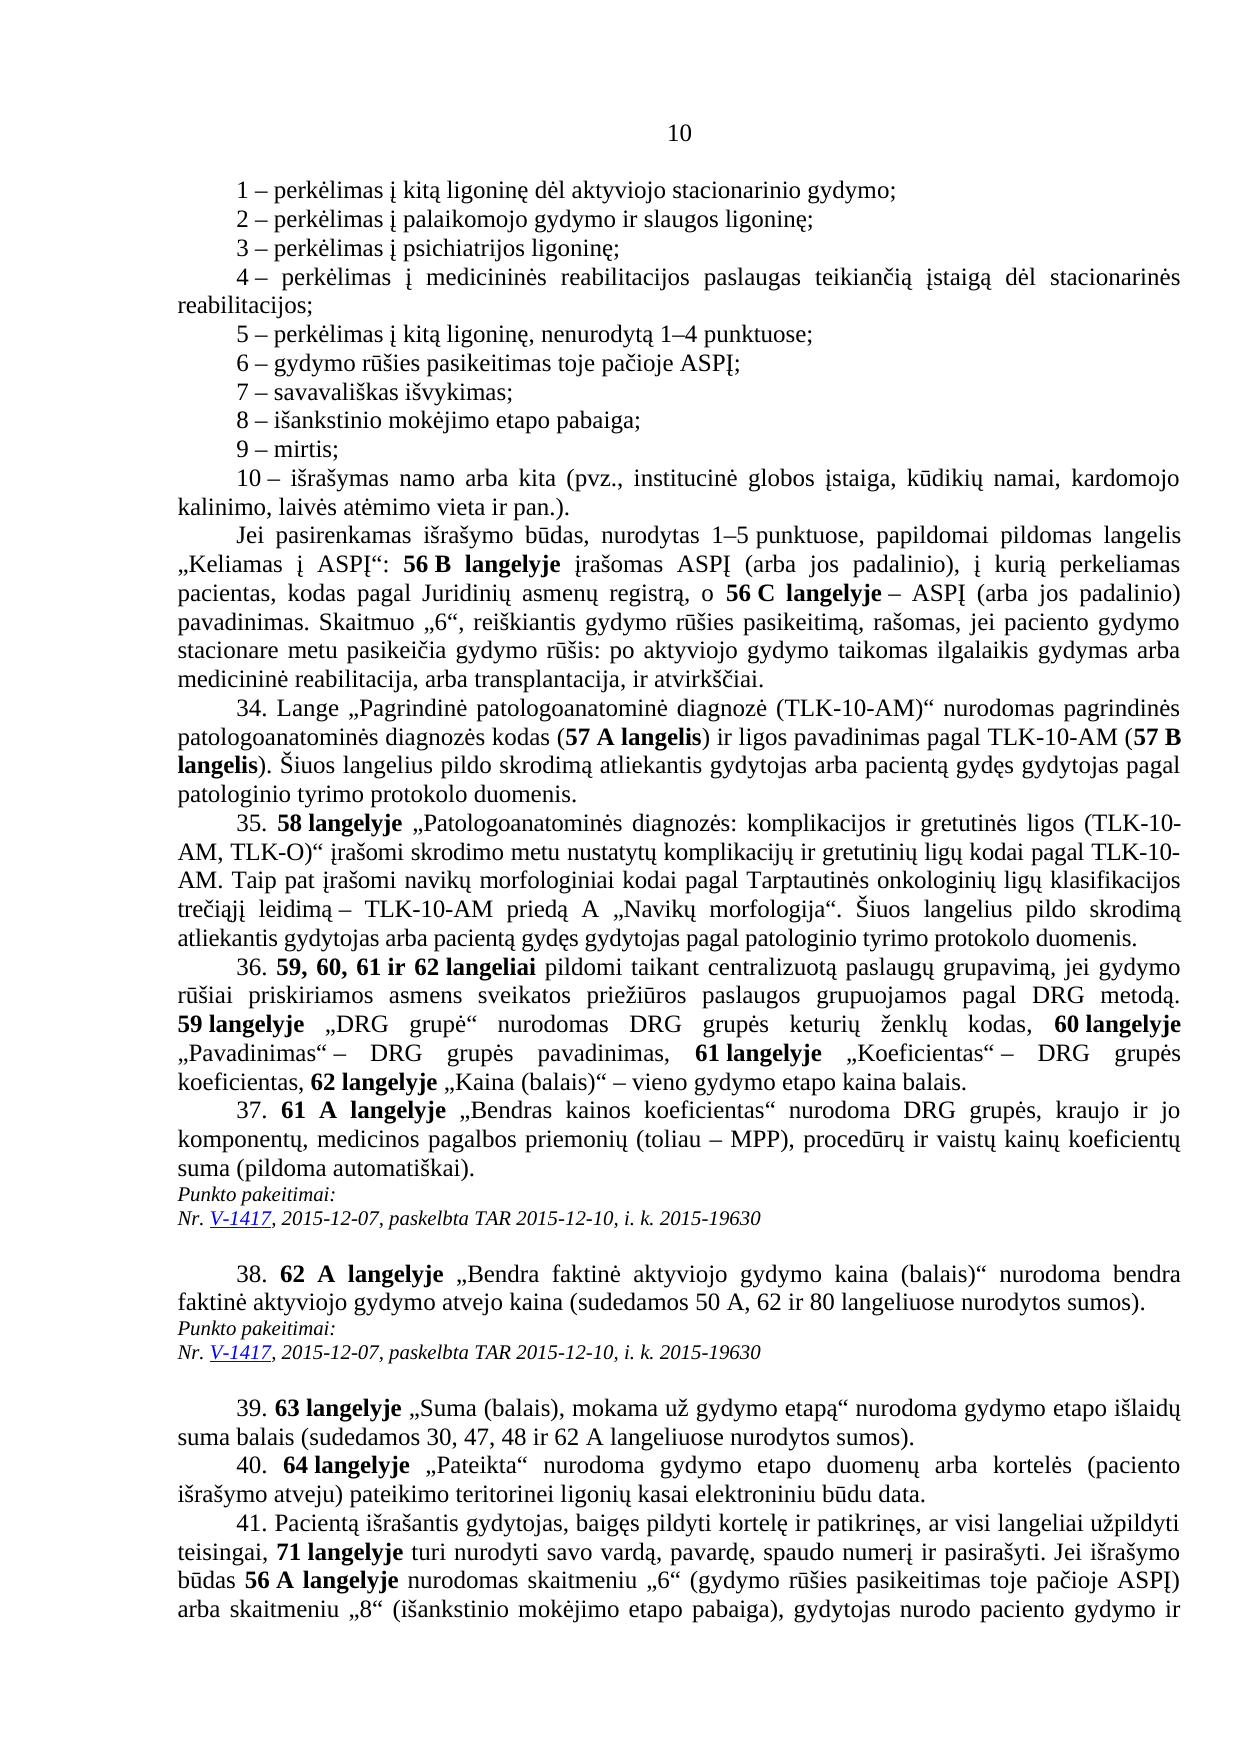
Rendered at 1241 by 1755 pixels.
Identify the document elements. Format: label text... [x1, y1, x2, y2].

text 6 – gydymo rūšies pasikeitimas toje pačioje ASPĮ; [177, 348, 1181, 377]
text Nr. V-1417, 2015-12-07, paskelbta TAR 2015-12-10, i. k. 2015-19630 [177, 1206, 1181, 1230]
text 39. 63 langelyje „Suma (balais), mokama už gydymo etapą“ nurodoma gydymo etapo išlaidų suma balais (sudedamos 30, 47, 48 ir 62 A langeliuose nurodytos sumos). [177, 1393, 1181, 1451]
text Punkto pakeitimai: [177, 1316, 1181, 1340]
text 7 – savavališkas išvykimas; [177, 377, 1181, 406]
text 10 – išrašymas namo arba kita (pvz., institucinė globos įstaiga, kūdikių namai, kardomojo kalinimo, laivės atėmimo vieta ir pan.). [177, 463, 1181, 521]
text Jei pasirenkamas išrašymo būdas, nurodytas 1–5 punktuose, papildomai pildomas langelis „Keliamas į ASPĮ“: 56 B langelyje įrašomas ASPĮ (arba jos padalinio), į kurią perkeliamas pacientas, kodas pagal Juridinių asmenų registrą, o 56 C langelyje – ASPĮ (arba jos padalinio) pavadinimas. Skaitmuo „6“, reiškiantis gydymo rūšies pasikeitimą, rašomas, jei paciento gydymo stacionare metu pasikeičia gydymo rūšis: po aktyviojo gydymo taikomas ilgalaikis gydymas arba medicininė reabilitacija, arba transplantacija, ir atvirkščiai. [177, 521, 1181, 693]
text 8 – išankstinio mokėjimo etapo pabaiga; [177, 406, 1181, 434]
text 2 – perkėlimas į palaikomojo gydymo ir slaugos ligoninę; [177, 204, 1181, 233]
text 9 – mirtis; [177, 434, 1181, 463]
text 41. Pacientą išrašantis gydytojas, baigęs pildyti kortelę ir patikrinęs, ar visi langeliai užpildyti teisingai, 71 langelyje turi nurodyti savo vardą, pavardę, spaudo numerį ir pasirašyti. Jei išrašymo būdas 56 A langelyje nurodomas skaitmeniu „6“ (gydymo rūšies pasikeitimas toje pačioje ASPĮ) arba skaitmeniu „8“ (išankstinio mokėjimo etapo pabaiga), gydytojas nurodo paciento gydymo ir [177, 1508, 1181, 1623]
text 3 – perkėlimas į psichiatrijos ligoninę; [177, 233, 1181, 262]
text 34. Lange „Pagrindinė patologoanatominė diagnozė (TLK-10-AM)“ nurodomas pagrindinės patologoanatominės diagnozės kodas (57 A langelis) ir ligos pavadinimas pagal TLK-10-AM (57 B langelis). Šiuos langelius pildo skrodimą atliekantis gydytojas arba pacientą gydęs gydytojas pagal patologinio tyrimo protokolo duomenis. [177, 693, 1181, 808]
text 38. 62 A langelyje „Bendra faktinė aktyviojo gydymo kaina (balais)“ nurodoma bendra faktinė aktyviojo gydymo atvejo kaina (sudedamos 50 A, 62 ir 80 langeliuose nurodytos sumos). [177, 1259, 1181, 1316]
text 40. 64 langelyje „Pateikta“ nurodoma gydymo etapo duomenų arba kortelės (paciento išrašymo atveju) pateikimo teritorinei ligonių kasai elektroniniu būdu data. [177, 1451, 1181, 1508]
text 4 – perkėlimas į medicininės reabilitacijos paslaugas teikiančią įstaigą dėl stacionarinės reabilitacijos; [177, 262, 1181, 319]
text 1 – perkėlimas į kitą ligoninę dėl aktyviojo stacionarinio gydymo; [177, 176, 1181, 204]
text 5 – perkėlimas į kitą ligoninę, nenurodytą 1–4 punktuose; [177, 319, 1181, 348]
text 35. 58 langelyje „Patologoanatominės diagnozės: komplikacijos ir gretutinės ligos (TLK-10-AM, TLK-O)“ įrašomi skrodimo metu nustatytų komplikacijų ir gretutinių ligų kodai pagal TLK-10-AM. Taip pat įrašomi navikų morfologiniai kodai pagal Tarptautinės onkologinių ligų klasifikacijos trečiąjį leidimą – TLK-10-AM priedą A „Navikų morfologija“. Šiuos langelius pildo skrodimą atliekantis gydytojas arba pacientą gydęs gydytojas pagal patologinio tyrimo protokolo duomenis. [177, 808, 1181, 952]
text Nr. V-1417, 2015-12-07, paskelbta TAR 2015-12-10, i. k. 2015-19630 [177, 1340, 1181, 1364]
text Punkto pakeitimai: [177, 1182, 1181, 1206]
text 37. 61 A langelyje „Bendras kainos koeficientas“ nurodoma DRG grupės, kraujo ir jo komponentų, medicinos pagalbos priemonių (toliau – MPP), procedūrų ir vaistų kainų koeficientų suma (pildoma automatiškai). [177, 1096, 1181, 1182]
text 36. 59, 60, 61 ir 62 langeliai pildomi taikant centralizuotą paslaugų grupavimą, jei gydymo rūšiai priskiriamos asmens sveikatos priežiūros paslaugos grupuojamos pagal DRG metodą. 59 langelyje „DRG grupė“ nurodomas DRG grupės keturių ženklų kodas, 60 langelyje „Pavadinimas“ – DRG grupės pavadinimas, 61 langelyje „Koeficientas“ – DRG grupės koeficientas, 62 langelyje „Kaina (balais)“ – vieno gydymo etapo kaina balais. [177, 952, 1181, 1096]
